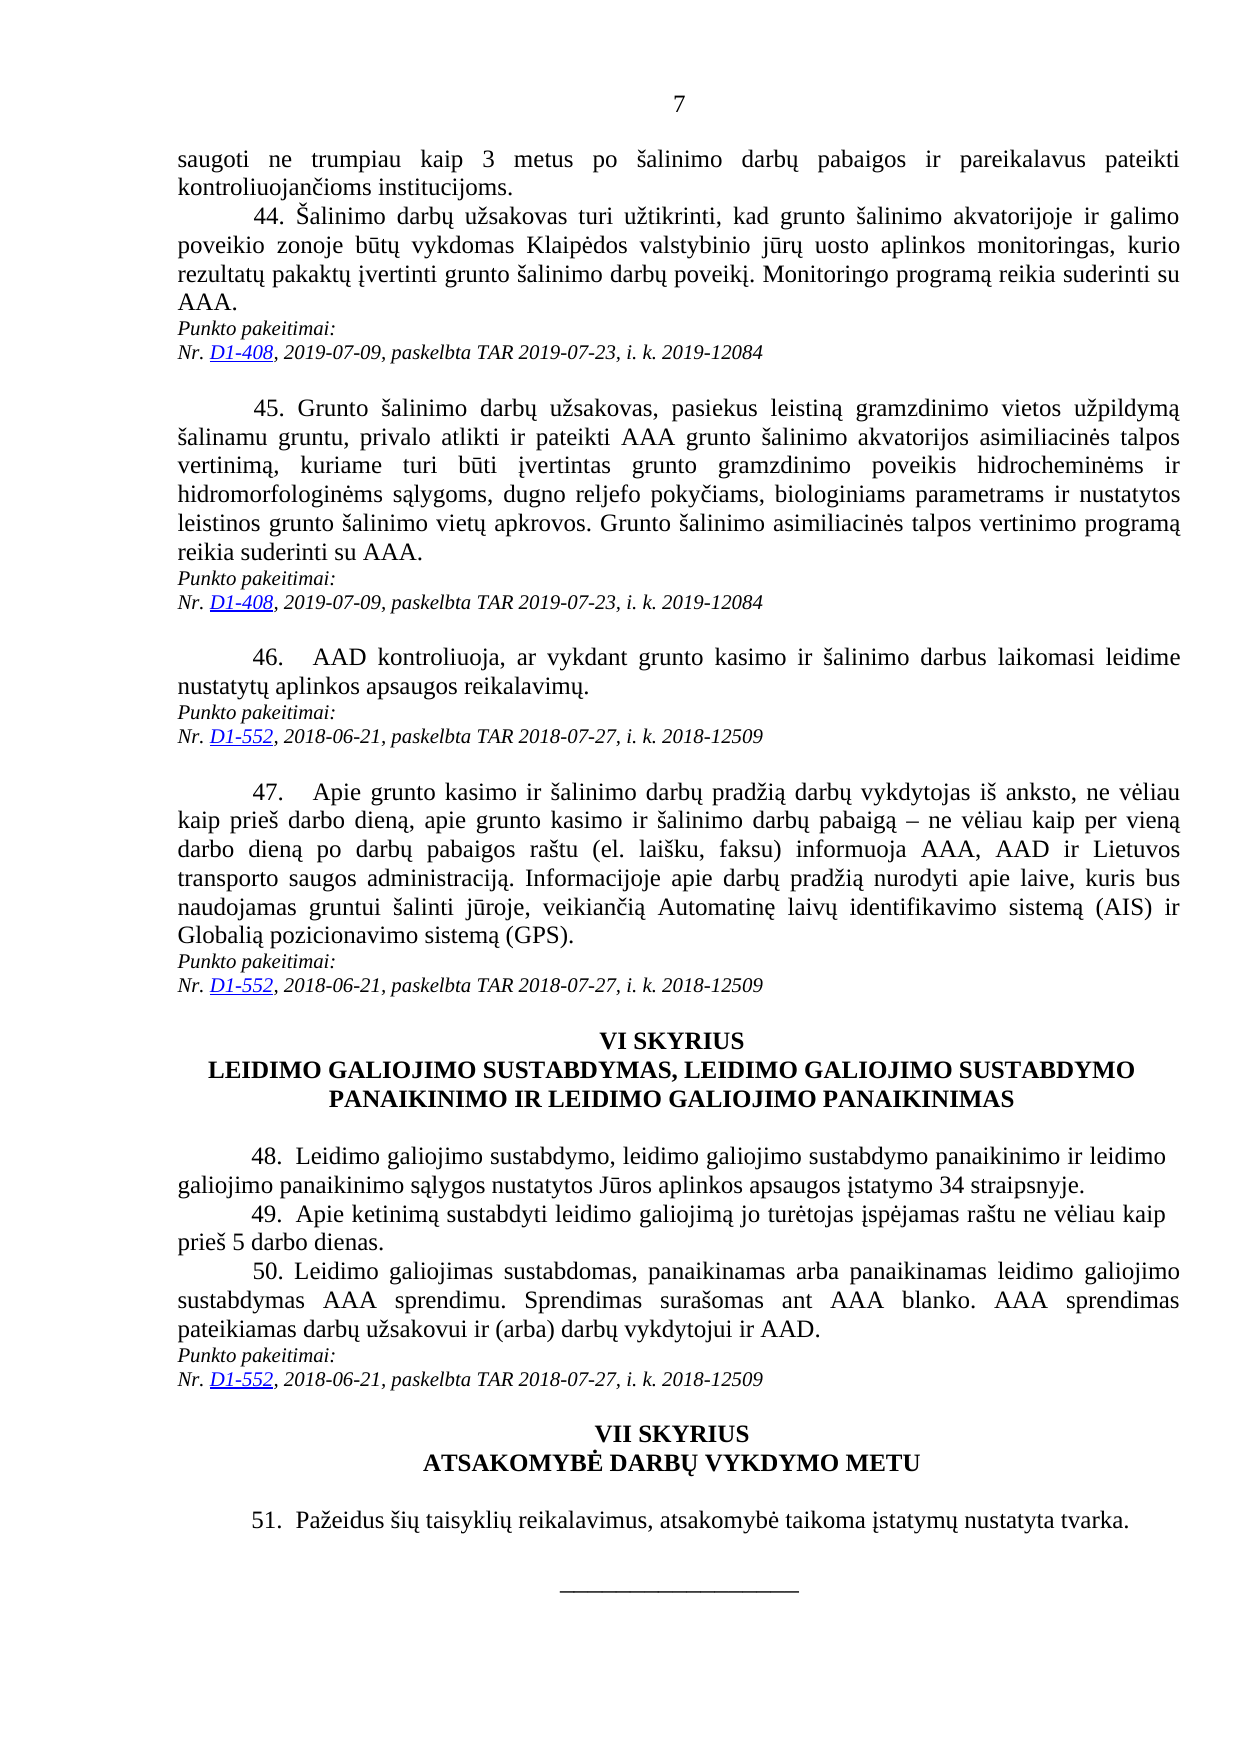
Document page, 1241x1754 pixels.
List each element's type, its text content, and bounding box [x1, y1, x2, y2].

text Punkto pakeitimai: [177, 566, 1181, 590]
text Punkto pakeitimai: [177, 316, 1181, 340]
text 46. AAD kontroliuoja, ar vykdant grunto kasimo ir šalinimo darbus laikomasi leidime nustatytų aplinkos apsaugos reikalavimų. [177, 642, 1181, 700]
text LEIDIMO GALIOJIMO SUSTABDYMAS, LEIDIMO GALIOJIMO SUSTABDYMO PANAIKINIMO IR LEIDIMO GALIOJIMO PANAIKINIMAS [177, 1055, 1166, 1112]
text _________________ [177, 1563, 1181, 1596]
text Punkto pakeitimai: [177, 1342, 1181, 1367]
text VII SKYRIUS [177, 1419, 1166, 1448]
text Nr. D1-408, 2019-07-09, paskelbta TAR 2019-07-23, i. k. 2019-12084 [177, 590, 1181, 614]
text 50. Leidimo galiojimas sustabdomas, panaikinamas arba panaikinamas leidimo galiojimo sustabdymas AAA sprendimu. Sprendimas surašomas ant AAA blanko. AAA sprendimas pateikiamas darbų užsakovui ir (arba) darbų vykdytojui ir AAD. [177, 1256, 1181, 1342]
text VI SKYRIUS [177, 1026, 1166, 1055]
text ATSAKOMYBĖ DARBŲ VYKDYMO METU [177, 1448, 1166, 1477]
text Punkto pakeitimai: [177, 700, 1181, 724]
text Nr. D1-552, 2018-06-21, paskelbta TAR 2018-07-27, i. k. 2018-12509 [177, 973, 1181, 997]
text 44. Šalinimo darbų užsakovas turi užtikrinti, kad grunto šalinimo akvatorijoje ir galimo poveikio zonoje būtų vykdomas Klaipėdos valstybinio jūrų uosto aplinkos monitoringas, kurio rezultatų pakaktų įvertinti grunto šalinimo darbų poveikį. Monitoringo programą reikia suderinti su AAA. [177, 201, 1181, 316]
text Punkto pakeitimai: [177, 949, 1181, 973]
text Nr. D1-552, 2018-06-21, paskelbta TAR 2018-07-27, i. k. 2018-12509 [177, 724, 1181, 748]
text saugoti ne trumpiau kaip 3 metus po šalinimo darbų pabaigos ir pareikalavus pateikti kontroliuojančioms institucijoms. [177, 144, 1181, 201]
text 45. Grunto šalinimo darbų užsakovas, pasiekus leistiną gramzdinimo vietos užpildymą šalinamu gruntu, privalo atlikti ir pateikti AAA grunto šalinimo akvatorijos asimiliacinės talpos vertinimą, kuriame turi būti įvertintas grunto gramzdinimo poveikis hidrocheminėms ir hidromorfologinėms sąlygoms, dugno reljefo pokyčiams, biologiniams parametrams ir nustatytos leistinos grunto šalinimo vietų apkrovos. Grunto šalinimo asimiliacinės talpos vertinimo programą reikia suderinti su AAA. [177, 393, 1181, 566]
text 47. Apie grunto kasimo ir šalinimo darbų pradžią darbų vykdytojas iš anksto, ne vėliau kaip prieš darbo dieną, apie grunto kasimo ir šalinimo darbų pabaigą – ne vėliau kaip per vieną darbo dieną po darbų pabaigos raštu (el. laišku, faksu) informuoja AAA, AAD ir Lietuvos transporto saugos administraciją. Informacijoje apie darbų pradžią nurodyti apie laive, kuris bus naudojamas gruntui šalinti jūroje, veikiančią Automatinę laivų identifikavimo sistemą (AIS) ir Globalią pozicionavimo sistemą (GPS). [177, 777, 1181, 949]
text Nr. D1-552, 2018-06-21, paskelbta TAR 2018-07-27, i. k. 2018-12509 [177, 1367, 1181, 1391]
text 48. Leidimo galiojimo sustabdymo, leidimo galiojimo sustabdymo panaikinimo ir leidimo galiojimo panaikinimo sąlygos nustatytos Jūros aplinkos apsaugos įstatymo 34 straipsnyje. [177, 1141, 1167, 1199]
text 51. Pažeidus šių taisyklių reikalavimus, atsakomybė taikoma įstatymų nustatyta tvarka. [177, 1506, 1167, 1534]
text 49. Apie ketinimą sustabdyti leidimo galiojimą jo turėtojas įspėjamas raštu ne vėliau kaip prieš 5 darbo dienas. [177, 1199, 1167, 1256]
text Nr. D1-408, 2019-07-09, paskelbta TAR 2019-07-23, i. k. 2019-12084 [177, 340, 1181, 364]
